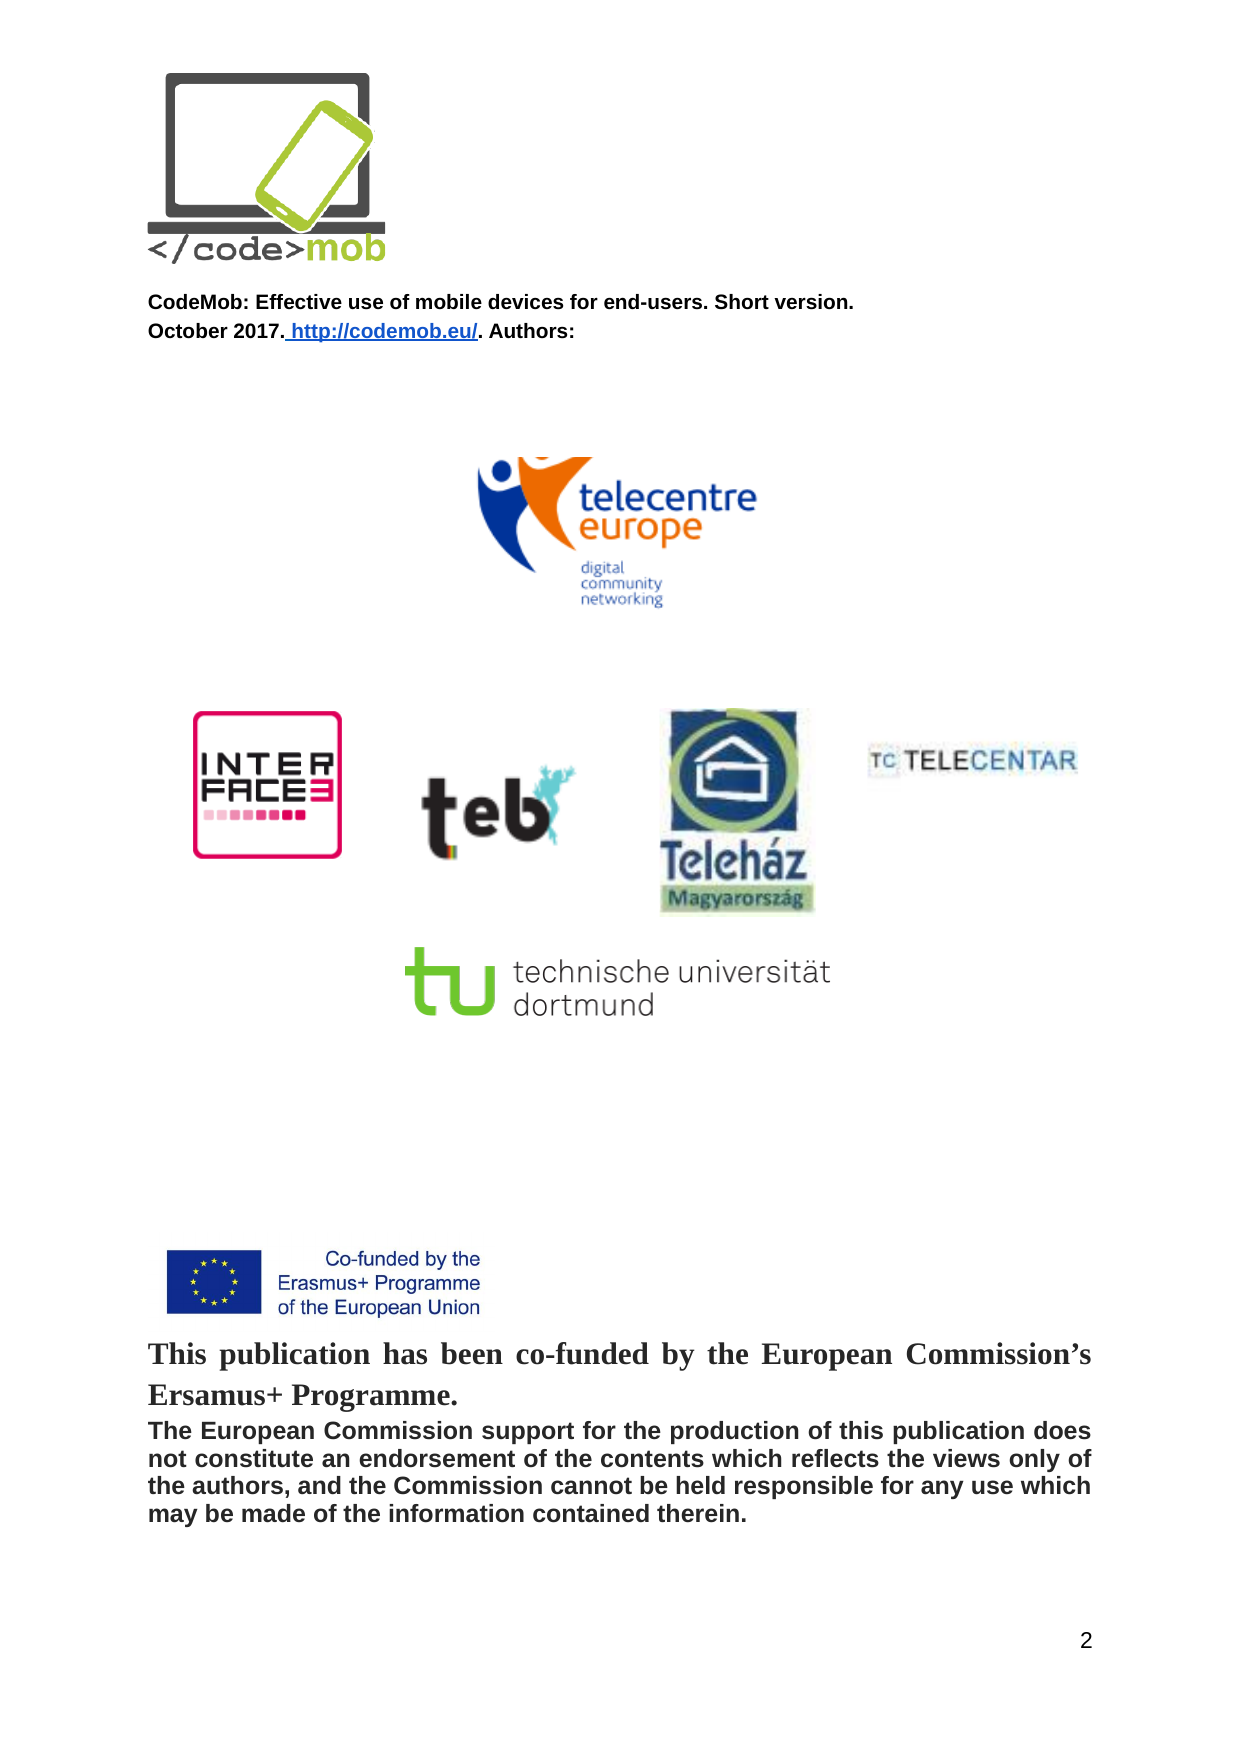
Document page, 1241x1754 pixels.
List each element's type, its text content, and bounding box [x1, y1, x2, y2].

picture [147, 1232, 496, 1332]
text CodeMob: Effective use of mobile devices for end-users. Short version. [148, 290, 1093, 314]
text The European Commission support for the production of this publication does not constitute an endorsement of the contents which reflects the views only of the authors, and the Commission cannot be held responsible for any use which may be made of the information contained therein. [148, 1418, 1093, 1527]
table_cell [385, 927, 855, 1035]
table_header [385, 698, 620, 927]
table_header [620, 698, 855, 927]
picture [147, 73, 386, 264]
text This publication has been co-funded by the European Commission’s Ersamus+ Programme. [148, 1335, 1093, 1412]
picture [867, 708, 1079, 815]
picture [455, 457, 785, 626]
table_header [150, 698, 385, 927]
table_cell [150, 927, 385, 1035]
picture [395, 708, 604, 917]
picture [659, 708, 816, 917]
text October 2017. http://codemob.eu/. Authors: [148, 318, 1093, 342]
table_cell [855, 927, 1090, 1035]
picture [191, 708, 344, 863]
picture [395, 937, 839, 1025]
table_header [855, 698, 1090, 927]
